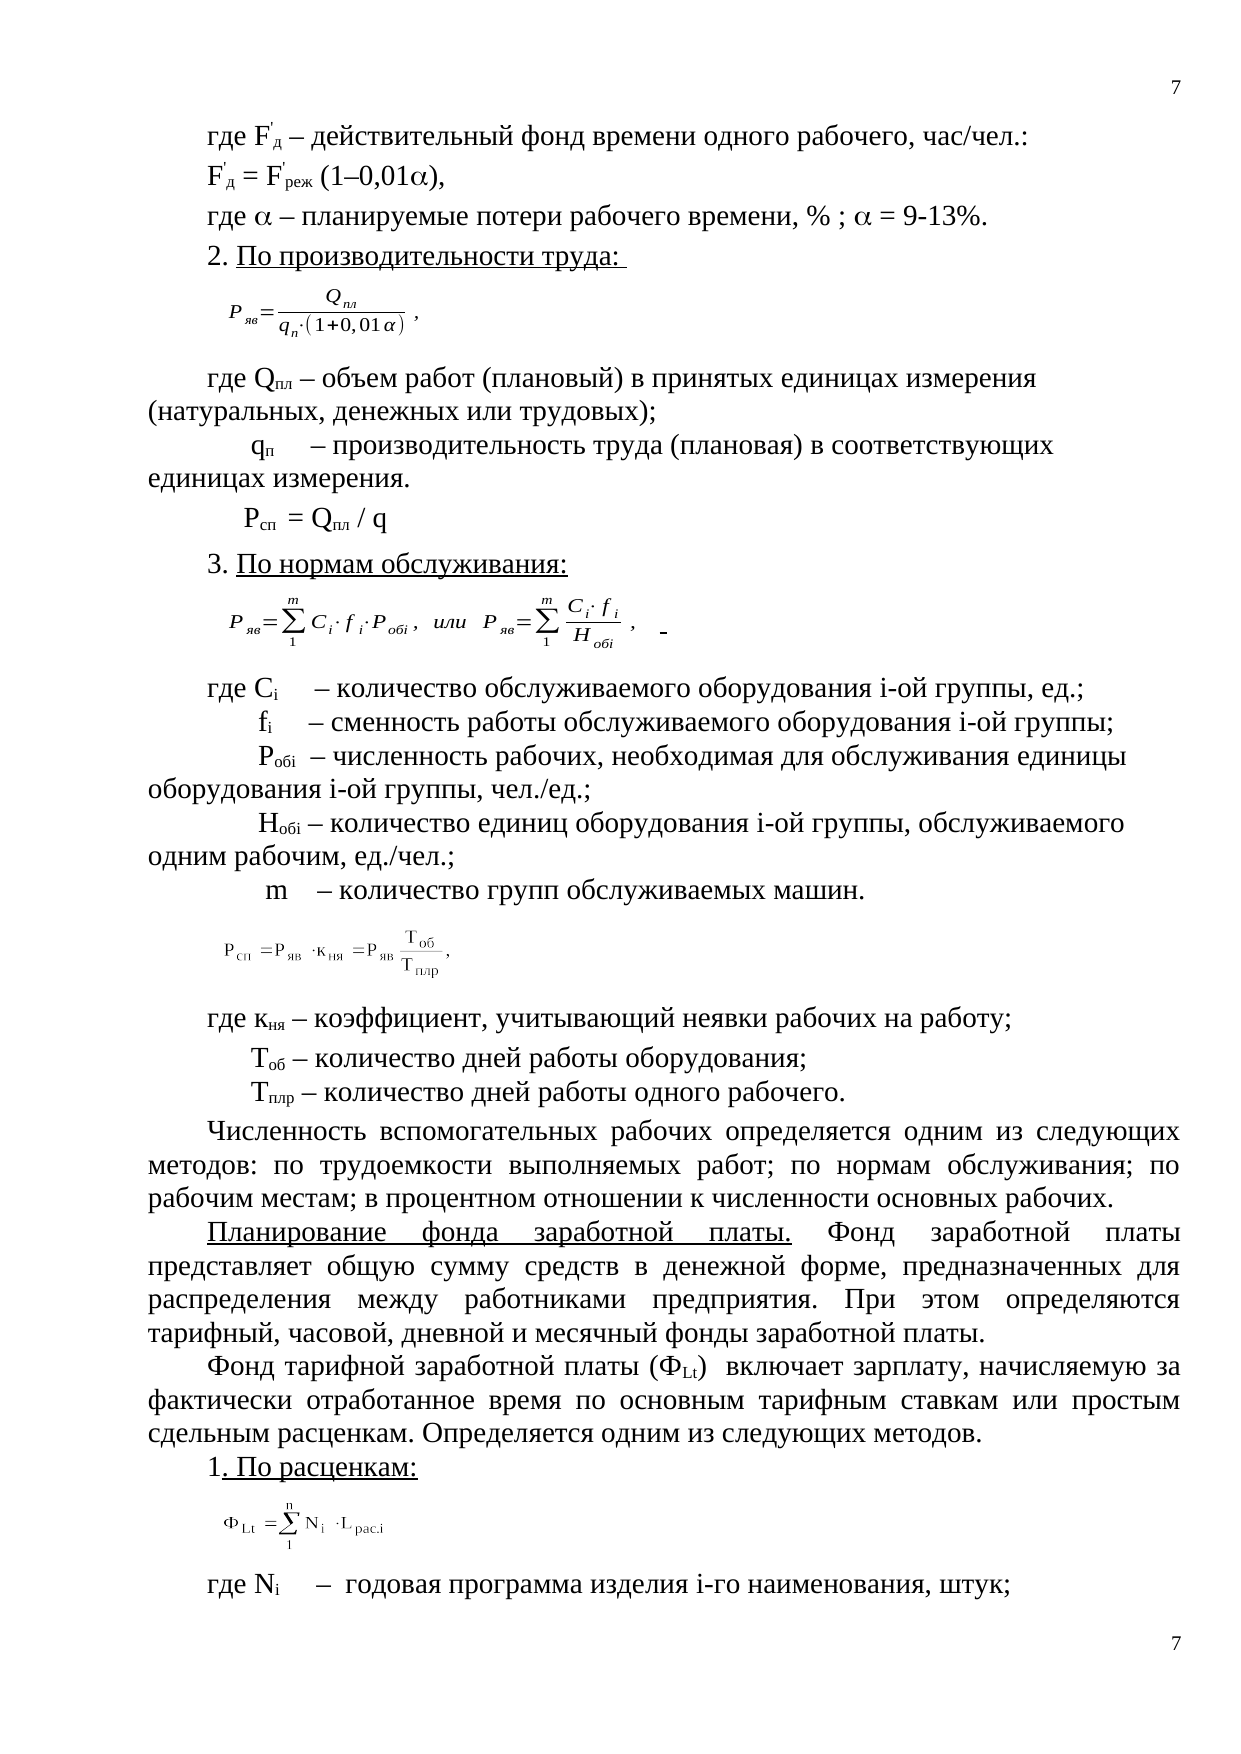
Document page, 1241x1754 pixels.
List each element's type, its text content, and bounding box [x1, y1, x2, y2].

text где  – планируемые потери рабочего времени, % ;  = 9-13%. [148, 198, 1181, 231]
text Фонд тарифной заработной платы (ФLt) включает зарплату, начисляемую за фактически отработанное время по основным тарифным ставкам или простым сдельным расценкам. Определяется одним из следующих методов. [148, 1348, 1181, 1449]
text где Qпл – объем работ (плановый) в принятых единицах измерения [148, 360, 1181, 393]
text где кня – коэффициент, учитывающий неявки рабочих на работу; [148, 1000, 1181, 1034]
text где Ci – количество обслуживаемого оборудования i-ой группы, ед.; [148, 671, 1181, 704]
text где Ni – годовая программа изделия i-го наименования, штук; [148, 1566, 1181, 1599]
text Нобi – количество единиц оборудования i-ой группы, обслуживаемого [148, 805, 1181, 838]
text оборудования i-ой группы, чел./ед.; [148, 771, 1181, 805]
text Планирование фонда заработной платы. Фонд заработной платы представляет общую сумму средств в денежной форме, предназначенных для распределения между работниками предприятия. При этом определяются тарифный, часовой, дневной и месячный фонды заработной платы. [148, 1214, 1181, 1348]
text 2. По производительности труда: [148, 238, 1181, 271]
text m – количество групп обслуживаемых машин. [148, 872, 1181, 905]
text 1. По расценкам: [148, 1449, 1181, 1482]
text единицах измерения. [148, 461, 1181, 494]
text одним рабочим, ед./чел.; [148, 838, 1181, 872]
text (натуральных, денежных или трудовых); [148, 393, 1181, 427]
text Тоб – количество дней работы оборудования; [148, 1040, 1181, 1074]
text F'д = F'реж (1–0,01), [148, 158, 1181, 192]
text qп – производительность труда (плановая) в соответствующих [148, 427, 1181, 461]
text 3. По нормам обслуживания: [148, 546, 1181, 580]
text Численность вспомогательных рабочих определяется одним из следующих методов: по трудоемкости выполняемых работ; по нормам обслуживания; по рабочим местам; в процентном отношении к численности основных рабочих. [148, 1113, 1181, 1214]
text Тплр – количество дней работы одного рабочего. [148, 1074, 1181, 1107]
text fi – сменность работы обслуживаемого оборудования i-ой группы; [148, 704, 1181, 738]
text Рсп = Qпл / q [148, 500, 1181, 534]
text где F'д – действительный фонд времени одного рабочего, час/чел.: [148, 118, 1181, 152]
text Робi – численность рабочих, необходимая для обслуживания единицы [148, 738, 1181, 771]
